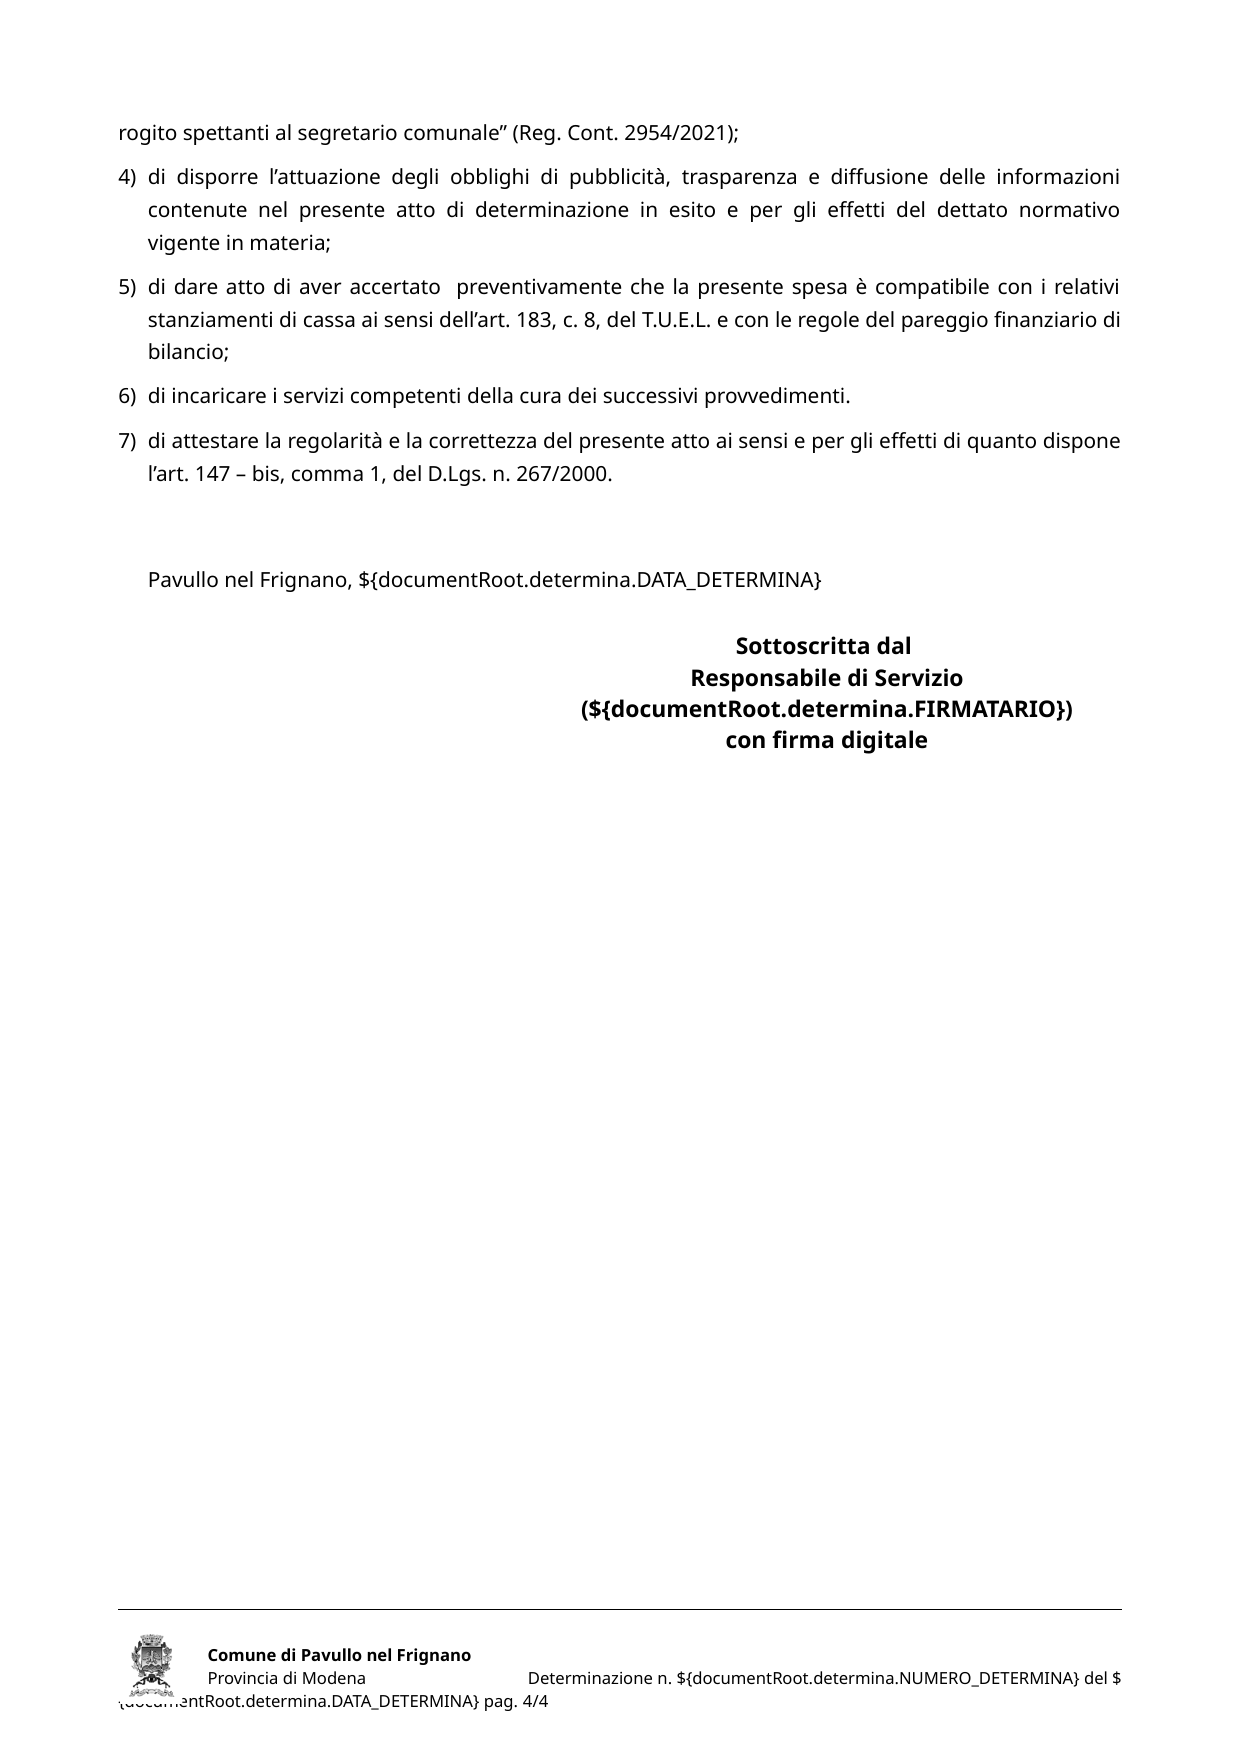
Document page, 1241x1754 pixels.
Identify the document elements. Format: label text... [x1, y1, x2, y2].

list di attestare la regolarità e la correttezza del presente atto ai sensi e per gli effetti di quanto dispone l’art. 147 – bis, comma 1, del D.Lgs. n. 267/2000. [118, 426, 1122, 487]
list di disporre l’attuazione degli obblighi di pubblicità, trasparenza e diffusione delle informazioni contenute nel presente atto di determinazione in esito e per gli effetti del dettato normativo vigente in materia; [118, 162, 1122, 256]
list di dare atto di aver accertato preventivamente che la presente spesa è compatibile con i relativi stanziamenti di cassa ai sensi dell’art. 183, c. 8, del T.U.E.L. e con le regole del pareggio finanziario di bilancio; [118, 272, 1122, 366]
text Pavullo nel Frignano, ${documentRoot.determina.DATA_DETERMINA} [118, 565, 1122, 593]
text Sottoscritta dal [532, 630, 1122, 662]
picture [120, 1631, 183, 1704]
list di incaricare i servizi competenti della cura dei successivi provvedimenti. [118, 382, 1122, 410]
text con firma digitale [532, 724, 1122, 755]
text Responsabile di Servizio [532, 662, 1122, 693]
list rogito spettanti al segretario comunale” (Reg. Cont. 2954/2021); [118, 118, 1122, 147]
text (${documentRoot.determina.FIRMATARIO}) [532, 693, 1122, 724]
